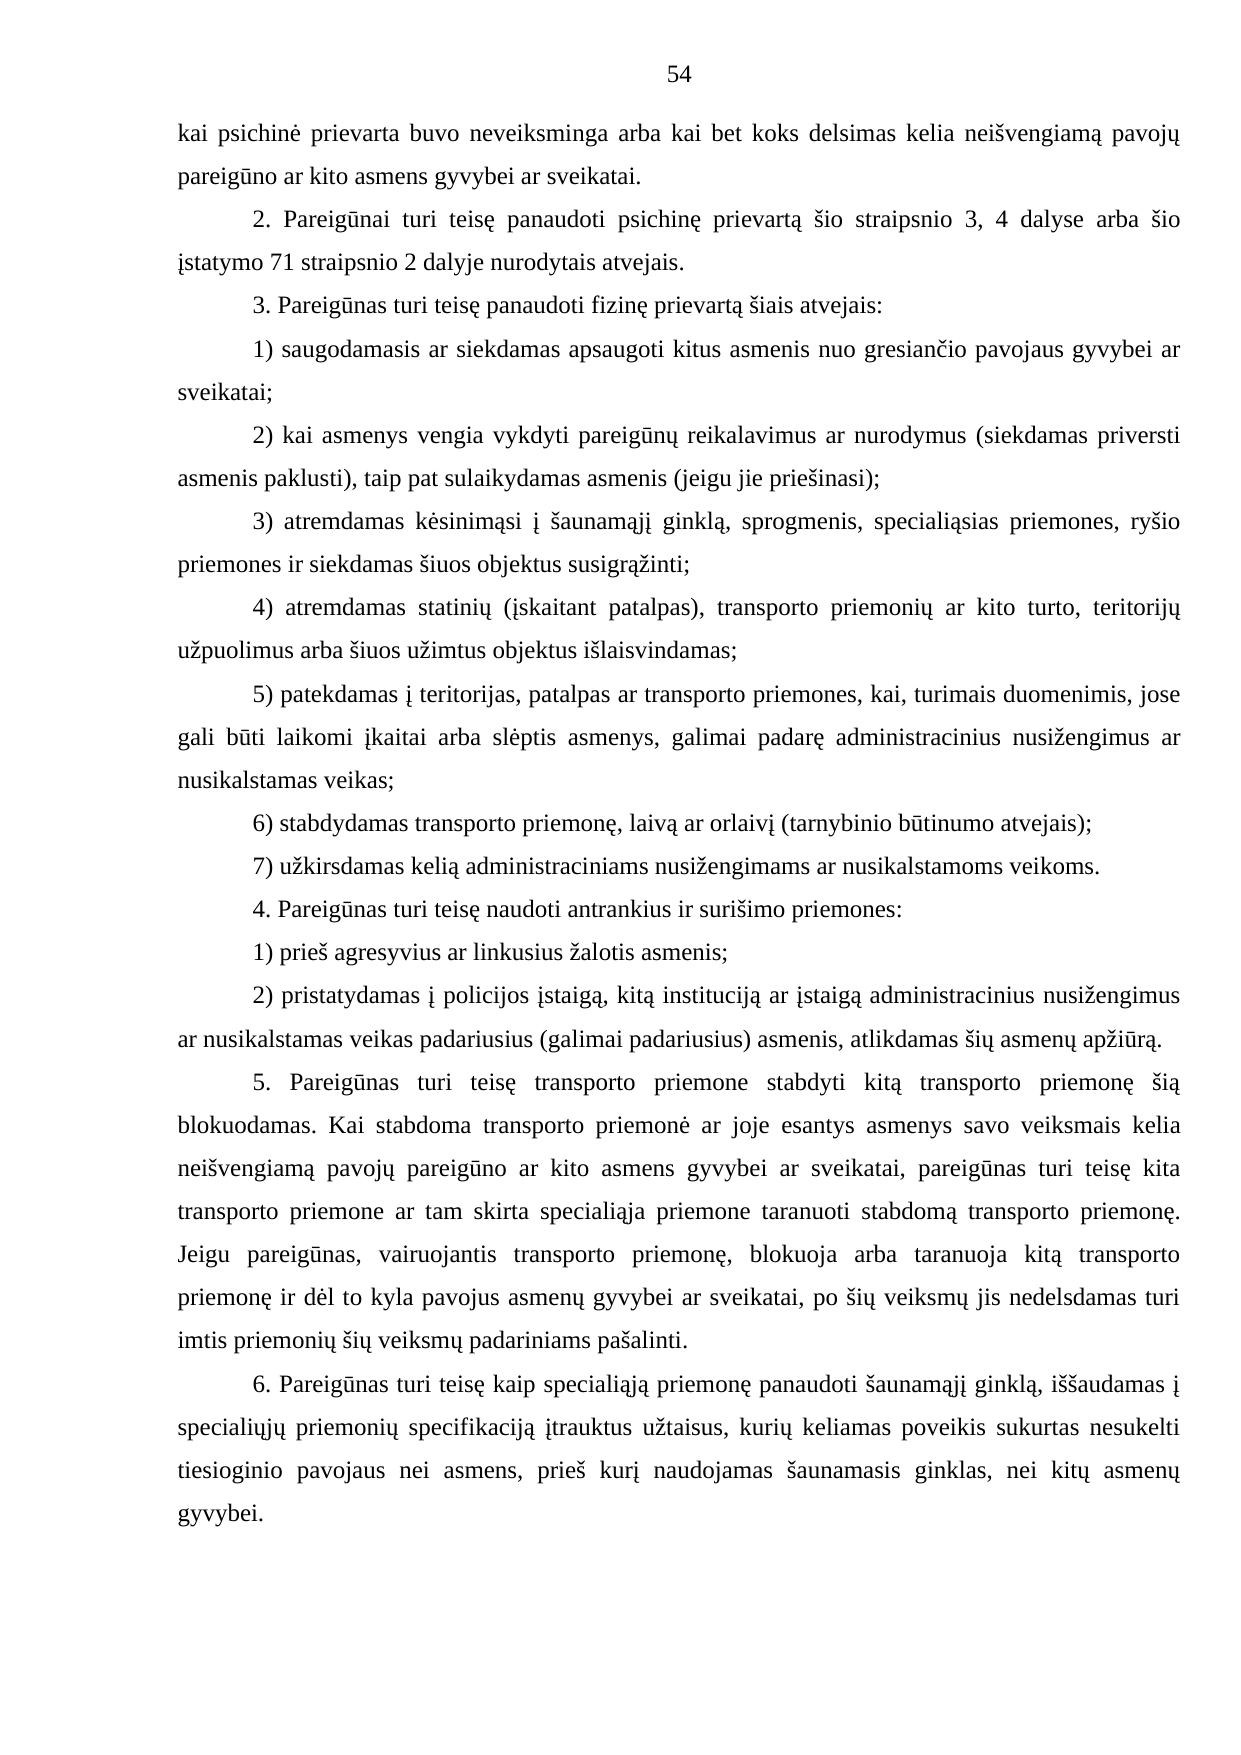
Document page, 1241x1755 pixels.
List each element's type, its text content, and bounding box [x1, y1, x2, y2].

text 3) atremdamas kėsinimąsi į šaunamąjį ginklą, sprogmenis, specialiąsias priemones, ryšio priemones ir siekdamas šiuos objektus susigrąžinti; [177, 506, 1181, 578]
text 7) užkirsdamas kelią administraciniams nusižengimams ar nusikalstamoms veikoms. [177, 851, 1181, 880]
text 4) atremdamas statinių (įskaitant patalpas), transporto priemonių ar kito turto, teritorijų užpuolimus arba šiuos užimtus objektus išlaisvindamas; [177, 592, 1181, 664]
text 6. Pareigūnas turi teisę kaip specialiąją priemonę panaudoti šaunamąjį ginklą, iššaudamas į specialiųjų priemonių specifikaciją įtrauktus užtaisus, kurių keliamas poveikis sukurtas nesukelti tiesioginio pavojaus nei asmens, prieš kurį naudojamas šaunamasis ginklas, nei kitų asmenų gyvybei. [177, 1369, 1181, 1527]
text 5) patekdamas į teritorijas, patalpas ar transporto priemones, kai, turimais duomenimis, jose gali būti laikomi įkaitai arba slėptis asmenys, galimai padarę administracinius nusižengimus ar nusikalstamas veikas; [177, 679, 1181, 794]
text 6) stabdydamas transporto priemonę, laivą ar orlaivį (tarnybinio būtinumo atvejais); [177, 808, 1181, 837]
text kai psichinė prievarta buvo neveiksminga arba kai bet koks delsimas kelia neišvengiamą pavojų pareigūno ar kito asmens gyvybei ar sveikatai. [177, 118, 1181, 190]
text 1) saugodamasis ar siekdamas apsaugoti kitus asmenis nuo gresiančio pavojaus gyvybei ar sveikatai; [177, 334, 1181, 406]
text 1) prieš agresyvius ar linkusius žalotis asmenis; [177, 937, 1181, 966]
text 2. Pareigūnai turi teisę panaudoti psichinę prievartą šio straipsnio 3, 4 dalyse arba šio įstatymo 71 straipsnio 2 dalyje nurodytais atvejais. [177, 204, 1181, 276]
text 3. Pareigūnas turi teisę panaudoti fizinę prievartą šiais atvejais: [177, 291, 1181, 319]
text 5. Pareigūnas turi teisę transporto priemone stabdyti kitą transporto priemonę šią blokuodamas. Kai stabdoma transporto priemonė ar joje esantys asmenys savo veiksmais kelia neišvengiamą pavojų pareigūno ar kito asmens gyvybei ar sveikatai, pareigūnas turi teisę kita transporto priemone ar tam skirta specialiąja priemone taranuoti stabdomą transporto priemonę. Jeigu pareigūnas, vairuojantis transporto priemonę, blokuoja arba taranuoja kitą transporto priemonę ir dėl to kyla pavojus asmenų gyvybei ar sveikatai, po šių veiksmų jis nedelsdamas turi imtis priemonių šių veiksmų padariniams pašalinti. [177, 1067, 1181, 1354]
text 4. Pareigūnas turi teisę naudoti antrankius ir surišimo priemones: [177, 894, 1181, 923]
text 2) pristatydamas į policijos įstaigą, kitą instituciją ar įstaigą administracinius nusižengimus ar nusikalstamas veikas padariusius (galimai padariusius) asmenis, atlikdamas šių asmenų apžiūrą. [177, 981, 1181, 1052]
text 2) kai asmenys vengia vykdyti pareigūnų reikalavimus ar nurodymus (siekdamas priversti asmenis paklusti), taip pat sulaikydamas asmenis (jeigu jie priešinasi); [177, 420, 1181, 492]
